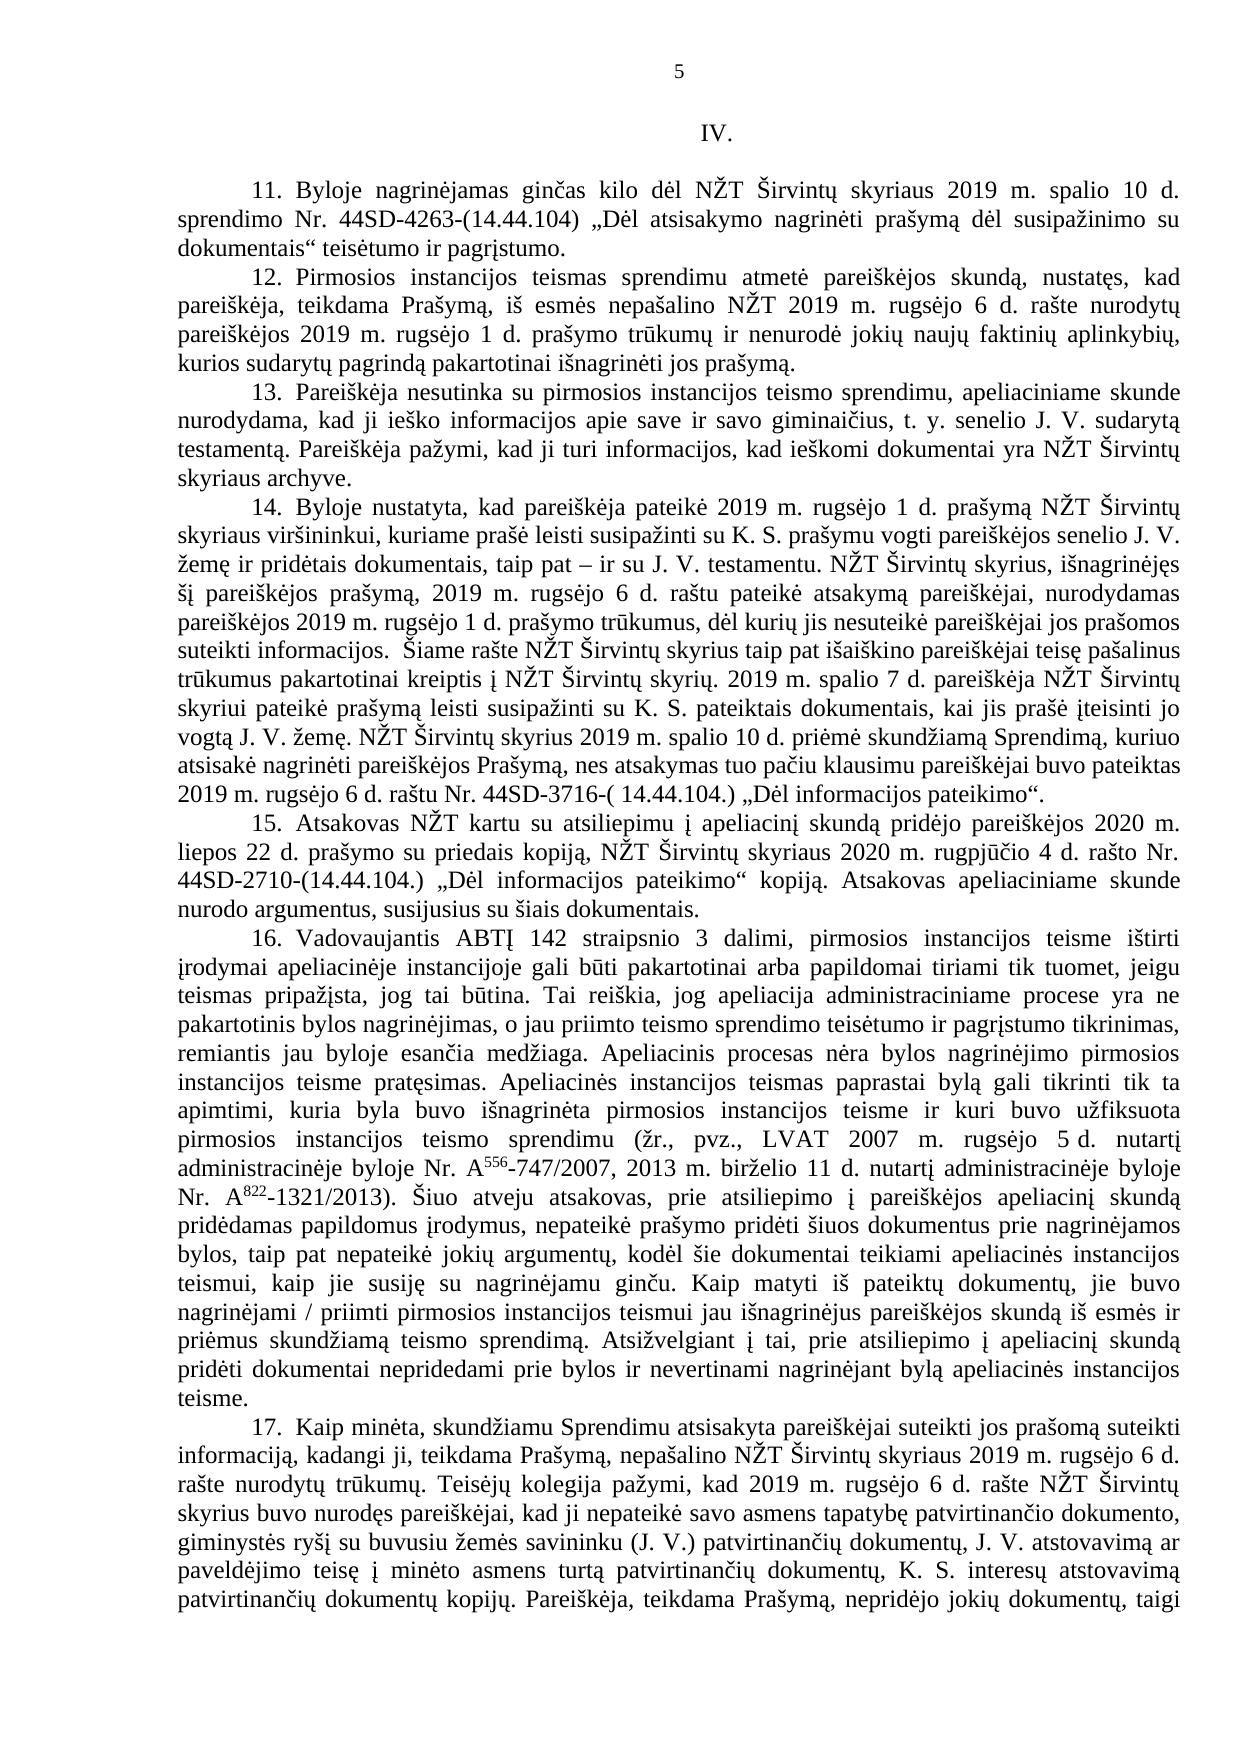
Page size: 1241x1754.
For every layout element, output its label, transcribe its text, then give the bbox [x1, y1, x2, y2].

text 13. Pareiškėja nesutinka su pirmosios instancijos teismo sprendimu, apeliaciniame skunde nurodydama, kad ji ieško informacijos apie save ir savo giminaičius, t. y. senelio J. V. sudarytą testamentą. Pareiškėja pažymi, kad ji turi informacijos, kad ieškomi dokumentai yra NŽT Širvintų skyriaus archyve. [177, 377, 1181, 492]
text 17. Kaip minėta, skundžiamu Sprendimu atsisakyta pareiškėjai suteikti jos prašomą suteikti informaciją, kadangi ji, teikdama Prašymą, nepašalino NŽT Širvintų skyriaus 2019 m. rugsėjo 6 d. rašte nurodytų trūkumų. Teisėjų kolegija pažymi, kad 2019 m. rugsėjo 6 d. rašte NŽT Širvintų skyrius buvo nurodęs pareiškėjai, kad ji nepateikė savo asmens tapatybę patvirtinančio dokumento, giminystės ryšį su buvusiu žemės savininku (J. V.) patvirtinančių dokumentų, J. V. atstovavimą ar paveldėjimo teisę į minėto asmens turtą patvirtinančių dokumentų, K. S. interesų atstovavimą patvirtinančių dokumentų kopijų. Pareiškėja, teikdama Prašymą, nepridėjo jokių dokumentų, taigi [177, 1412, 1181, 1613]
text 16. Vadovaujantis ABTĮ 142 straipsnio 3 dalimi, pirmosios instancijos teisme ištirti įrodymai apeliacinėje instancijoje gali būti pakartotinai arba papildomai tiriami tik tuomet, jeigu teismas pripažįsta, jog tai būtina. Tai reiškia, jog apeliacija administraciniame procese yra ne pakartotinis bylos nagrinėjimas, o jau priimto teismo sprendimo teisėtumo ir pagrįstumo tikrinimas, remiantis jau byloje esančia medžiaga. Apeliacinis procesas nėra bylos nagrinėjimo pirmosios instancijos teisme pratęsimas. Apeliacinės instancijos teismas paprastai bylą gali tikrinti tik ta apimtimi, kuria byla buvo išnagrinėta pirmosios instancijos teisme ir kuri buvo užfiksuota pirmosios instancijos teismo sprendimu (žr., pvz., LVAT 2007 m. rugsėjo 5 d. nutartį administracinėje byloje Nr. A556-747/2007, 2013 m. birželio 11 d. nutartį administracinėje byloje Nr. A822-1321/2013). Šiuo atveju atsakovas, prie atsiliepimo į pareiškėjos apeliacinį skundą pridėdamas papildomus įrodymus, nepateikė prašymo pridėti šiuos dokumentus prie nagrinėjamos bylos, taip pat nepateikė jokių argumentų, kodėl šie dokumentai teikiami apeliacinės instancijos teismui, kaip jie susiję su nagrinėjamu ginču. Kaip matyti iš pateiktų dokumentų, jie buvo nagrinėjami / priimti pirmosios instancijos teismui jau išnagrinėjus pareiškėjos skundą iš esmės ir priėmus skundžiamą teismo sprendimą. Atsižvelgiant į tai, prie atsiliepimo į apeliacinį skundą pridėti dokumentai nepridedami prie bylos ir nevertinami nagrinėjant bylą apeliacinės instancijos teisme. [177, 923, 1181, 1412]
text 12. Pirmosios instancijos teismas sprendimu atmetė pareiškėjos skundą, nustatęs, kad pareiškėja, teikdama Prašymą, iš esmės nepašalino NŽT 2019 m. rugsėjo 6 d. rašte nurodytų pareiškėjos 2019 m. rugsėjo 1 d. prašymo trūkumų ir nenurodė jokių naujų faktinių aplinkybių, kurios sudarytų pagrindą pakartotinai išnagrinėti jos prašymą. [177, 262, 1181, 377]
text 15. Atsakovas NŽT kartu su atsiliepimu į apeliacinį skundą pridėjo pareiškėjos 2020 m. liepos 22 d. prašymo su priedais kopiją, NŽT Širvintų skyriaus 2020 m. rugpjūčio 4 d. rašto Nr. 44SD-2710-(14.44.104.) „Dėl informacijos pateikimo“ kopiją. Atsakovas apeliaciniame skunde nurodo argumentus, susijusius su šiais dokumentais. [177, 808, 1181, 923]
text 11. Byloje nagrinėjamas ginčas kilo dėl NŽT Širvintų skyriaus 2019 m. spalio 10 d. sprendimo Nr. 44SD-4263-(14.44.104) „Dėl atsisakymo nagrinėti prašymą dėl susipažinimo su dokumentais“ teisėtumo ir pagrįstumo. [177, 176, 1181, 262]
text 14. Byloje nustatyta, kad pareiškėja pateikė 2019 m. rugsėjo 1 d. prašymą NŽT Širvintų skyriaus viršininkui, kuriame prašė leisti susipažinti su K. S. prašymu vogti pareiškėjos senelio J. V. žemę ir pridėtais dokumentais, taip pat – ir su J. V. testamentu. NŽT Širvintų skyrius, išnagrinėjęs šį pareiškėjos prašymą, 2019 m. rugsėjo 6 d. raštu pateikė atsakymą pareiškėjai, nurodydamas pareiškėjos 2019 m. rugsėjo 1 d. prašymo trūkumus, dėl kurių jis nesuteikė pareiškėjai jos prašomos suteikti informacijos. Šiame rašte NŽT Širvintų skyrius taip pat išaiškino pareiškėjai teisę pašalinus trūkumus pakartotinai kreiptis į NŽT Širvintų skyrių. 2019 m. spalio 7 d. pareiškėja NŽT Širvintų skyriui pateikė prašymą leisti susipažinti su K. S. pateiktais dokumentais, kai jis prašė įteisinti jo vogtą J. V. žemę. NŽT Širvintų skyrius 2019 m. spalio 10 d. priėmė skundžiamą Sprendimą, kuriuo atsisakė nagrinėti pareiškėjos Prašymą, nes atsakymas tuo pačiu klausimu pareiškėjai buvo pateiktas 2019 m. rugsėjo 6 d. raštu Nr. 44SD-3716-( 14.44.104.) „Dėl informacijos pateikimo“. [177, 492, 1181, 808]
text IV. [177, 118, 1181, 147]
